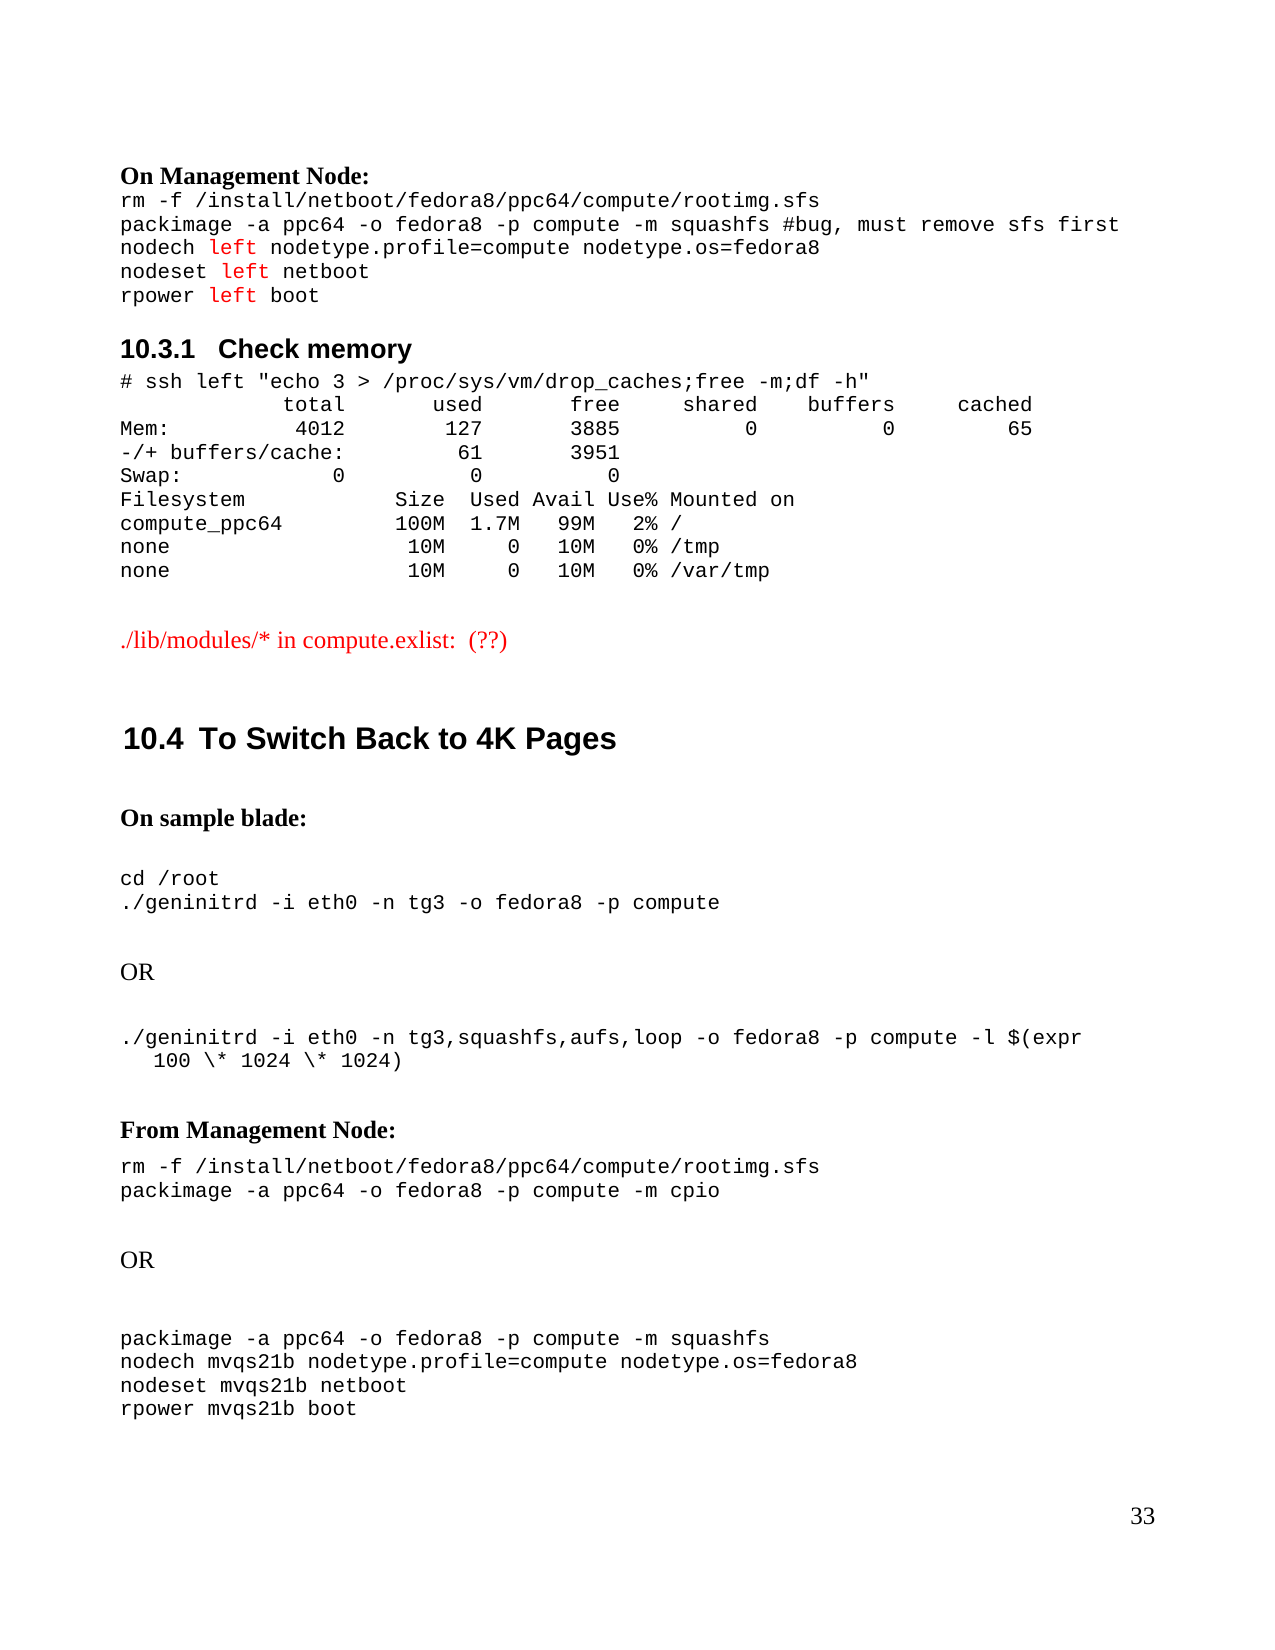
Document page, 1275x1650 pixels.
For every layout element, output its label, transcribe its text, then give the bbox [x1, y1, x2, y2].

text cd /root [120, 868, 1155, 892]
text From Management Node: [120, 1115, 1155, 1144]
text total used free shared buffers cached [120, 394, 1155, 418]
text On sample blade: [120, 803, 1155, 832]
text rm -f /install/netboot/fedora8/ppc64/compute/rootimg.sfs [120, 1156, 1155, 1180]
text Filesystem Size Used Avail Use% Mounted on [120, 489, 1155, 513]
text Swap: 0 0 0 [120, 465, 1155, 489]
text Mem: 4012 127 3885 0 0 65 [120, 418, 1155, 442]
text nodeset mvqs21b netboot [120, 1375, 1155, 1398]
text On Management Node: [120, 161, 1155, 190]
text OR [120, 1245, 1155, 1274]
text compute_ppc64 100M 1.7M 99M 2% / [120, 513, 1155, 536]
text nodeset left netboot [120, 261, 1155, 284]
text -/+ buffers/cache: 61 3951 [120, 442, 1155, 465]
text none 10M 0 10M 0% /var/tmp [120, 560, 1155, 583]
text rpower left boot [120, 284, 1155, 308]
text packimage -a ppc64 -o fedora8 -p compute -m squashfs [120, 1327, 1155, 1351]
text ./geninitrd -i eth0 -n tg3,squashfs,aufs,loop -o fedora8 -p compute -l $(expr 100 \* 1024 \* 1024) [120, 1027, 1155, 1074]
subtitle To Switch Back to 4K Pages [123, 720, 1155, 756]
text rm -f /install/netboot/fedora8/ppc64/compute/rootimg.sfs [120, 190, 1155, 214]
text packimage -a ppc64 -o fedora8 -p compute -m squashfs #bug, must remove sfs first [120, 214, 1155, 237]
text packimage -a ppc64 -o fedora8 -p compute -m cpio [120, 1180, 1155, 1204]
text ./geninitrd -i eth0 -n tg3 -o fedora8 -p compute [120, 892, 1155, 915]
text nodech left nodetype.profile=compute nodetype.os=fedora8 [120, 237, 1155, 261]
text nodech mvqs21b nodetype.profile=compute nodetype.os=fedora8 [120, 1351, 1155, 1375]
subtitle Check memory [120, 333, 1155, 364]
text rpower mvqs21b boot [120, 1398, 1155, 1422]
text # ssh left "echo 3 > /proc/sys/vm/drop_caches;free -m;df -h" [120, 371, 1155, 394]
text none 10M 0 10M 0% /tmp [120, 536, 1155, 560]
text OR [120, 957, 1155, 1014]
text ./lib/modules/* in compute.exlist: (??) [120, 625, 1155, 653]
